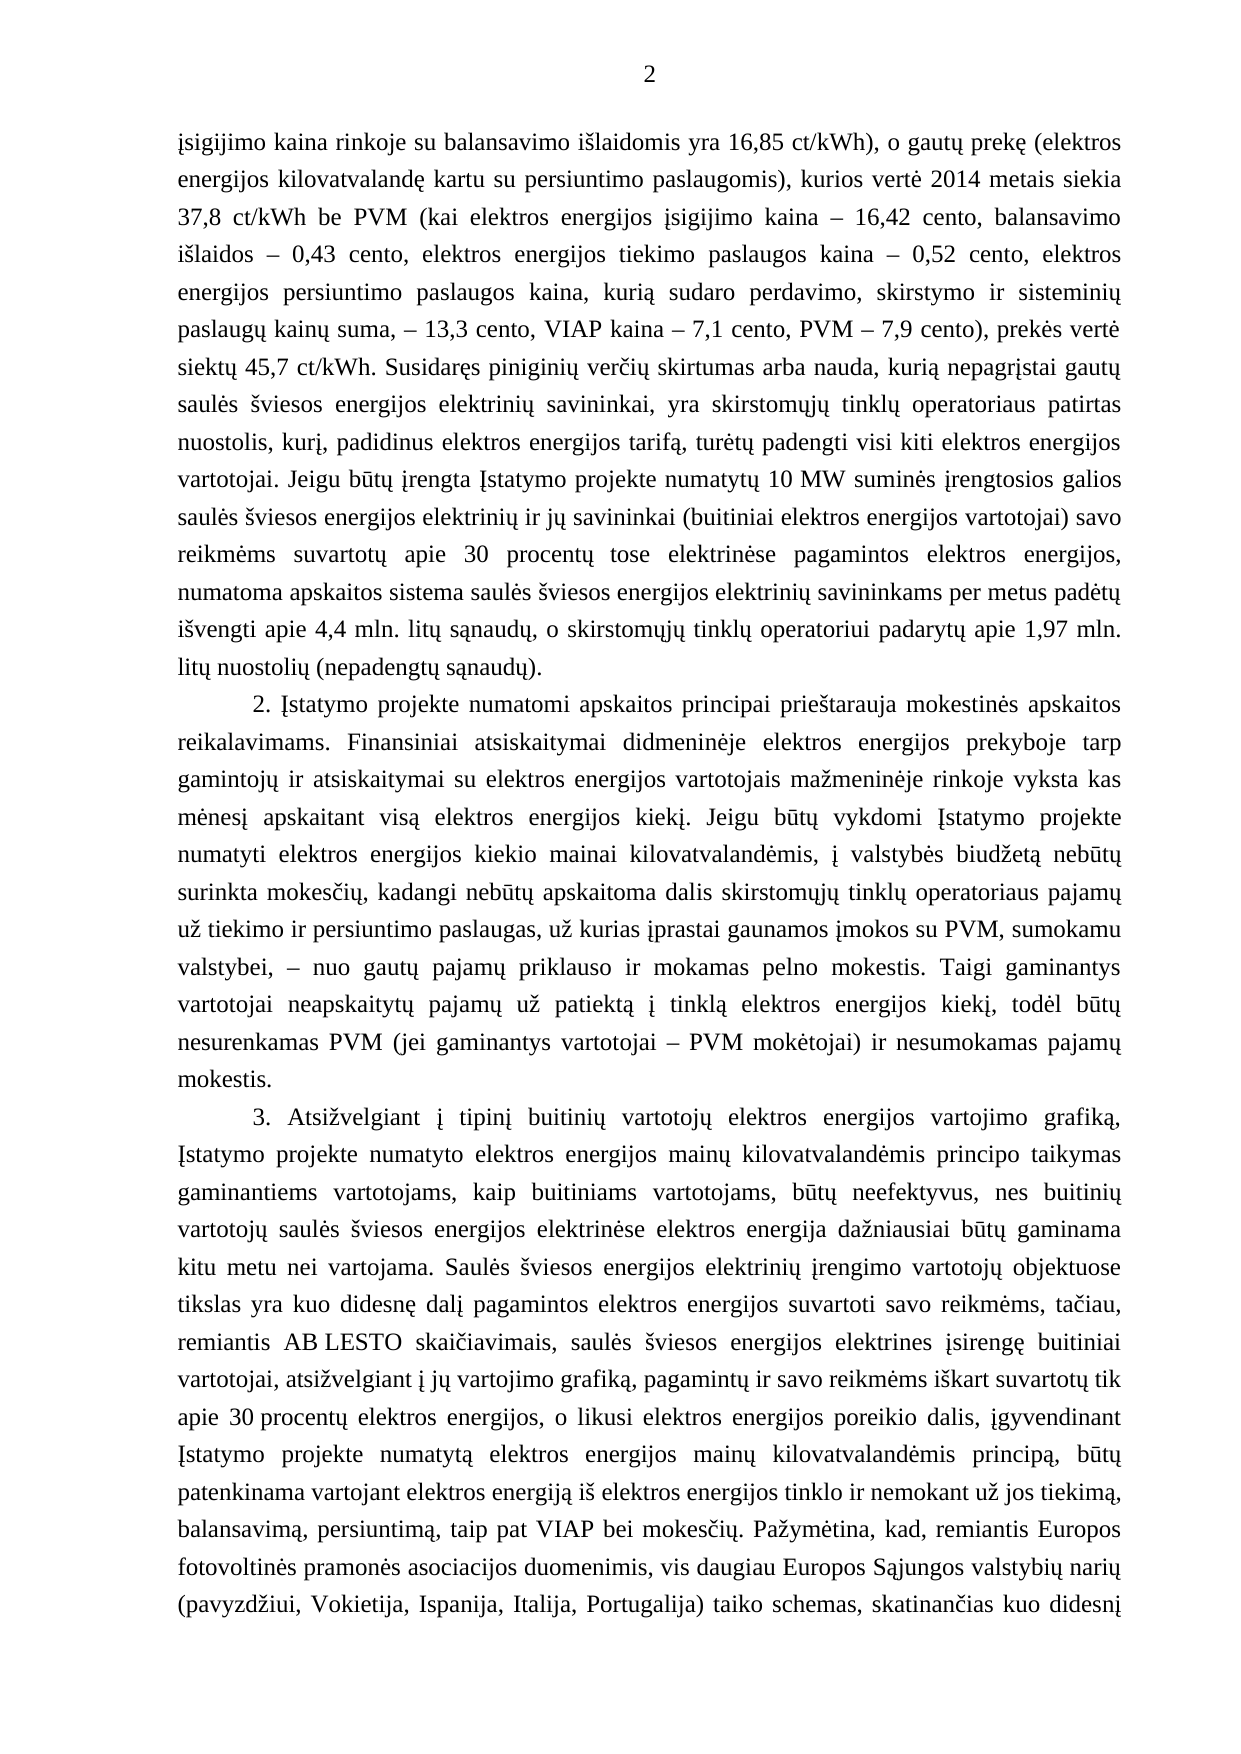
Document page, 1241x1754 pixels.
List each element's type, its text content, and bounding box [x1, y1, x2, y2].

text 2. Įstatymo projekte numatomi apskaitos principai prieštarauja mokestinės apskaitos reikalavimams. Finansiniai atsiskaitymai didmeninėje elektros energijos prekyboje tarp gamintojų ir atsiskaitymai su elektros energijos vartotojais mažmeninėje rinkoje vyksta kas mėnesį apskaitant visą elektros energijos kiekį. Jeigu būtų vykdomi Įstatymo projekte numatyti elektros energijos kiekio mainai kilovatvalandėmis, į valstybės biudžetą nebūtų surinkta mokesčių, kadangi nebūtų apskaitoma dalis skirstomųjų tinklų operatoriaus pajamų už tiekimo ir persiuntimo paslaugas, už kurias įprastai gaunamos įmokos su PVM, sumokamu valstybei, – nuo gautų pajamų priklauso ir mokamas pelno mokestis. Taigi gaminantys vartotojai neapskaitytų pajamų už patiektą į tinklą elektros energijos kiekį, todėl būtų nesurenkamas PVM (jei gaminantys vartotojai – PVM mokėtojai) ir nesumokamas pajamų mokestis. [177, 681, 1122, 1093]
text 3. Atsižvelgiant į tipinį buitinių vartotojų elektros energijos vartojimo grafiką, Įstatymo projekte numatyto elektros energijos mainų kilovatvalandėmis principo taikymas gaminantiems vartotojams, kaip buitiniams vartotojams, būtų neefektyvus, nes buitinių vartotojų saulės šviesos energijos elektrinėse elektros energija dažniausiai būtų gaminama kitu metu nei vartojama. Saulės šviesos energijos elektrinių įrengimo vartotojų objektuose tikslas yra kuo didesnę dalį pagamintos elektros energijos suvartoti savo reikmėms, tačiau, remiantis AB LESTO skaičiavimais, saulės šviesos energijos elektrines įsirengę buitiniai vartotojai, atsižvelgiant į jų vartojimo grafiką, pagamintų ir savo reikmėms iškart suvartotų tik apie 30 procentų elektros energijos, o likusi elektros energijos poreikio dalis, įgyvendinant Įstatymo projekte numatytą elektros energijos mainų kilovatvalandėmis principą, būtų patenkinama vartojant elektros energiją iš elektros energijos tinklo ir nemokant už jos tiekimą, balansavimą, persiuntimą, taip pat VIAP bei mokesčių. Pažymėtina, kad, remiantis Europos fotovoltinės pramonės asociacijos duomenimis, vis daugiau Europos Sąjungos valstybių narių (pavyzdžiui, Vokietija, Ispanija, Italija, Portugalija) taiko schemas, skatinančias kuo didesnį [177, 1093, 1122, 1618]
text įsigijimo kaina rinkoje su balansavimo išlaidomis yra 16,85 ct/kWh), o gautų prekę (elektros energijos kilovatvalandę kartu su persiuntimo paslaugomis), kurios vertė 2014 metais siekia 37,8 ct/kWh be PVM (kai elektros energijos įsigijimo kaina – 16,42 cento, balansavimo išlaidos – 0,43 cento, elektros energijos tiekimo paslaugos kaina – 0,52 cento, elektros energijos persiuntimo paslaugos kaina, kurią sudaro perdavimo, skirstymo ir sisteminių paslaugų kainų suma, – 13,3 cento, VIAP kaina – 7,1 cento, PVM – 7,9 cento), prekės vertė siektų 45,7 ct/kWh. Susidaręs piniginių verčių skirtumas arba nauda, kurią nepagrįstai gautų saulės šviesos energijos elektrinių savininkai, yra skirstomųjų tinklų operatoriaus patirtas nuostolis, kurį, padidinus elektros energijos tarifą, turėtų padengti visi kiti elektros energijos vartotojai. Jeigu būtų įrengta Įstatymo projekte numatytų 10 MW suminės įrengtosios galios saulės šviesos energijos elektrinių ir jų savininkai (buitiniai elektros energijos vartotojai) savo reikmėms suvartotų apie 30 procentų tose elektrinėse pagamintos elektros energijos, numatoma apskaitos sistema saulės šviesos energijos elektrinių savininkams per metus padėtų išvengti apie 4,4 mln. litų sąnaudų, o skirstomųjų tinklų operatoriui padarytų apie 1,97 mln. litų nuostolių (nepadengtų sąnaudų). [177, 118, 1122, 681]
